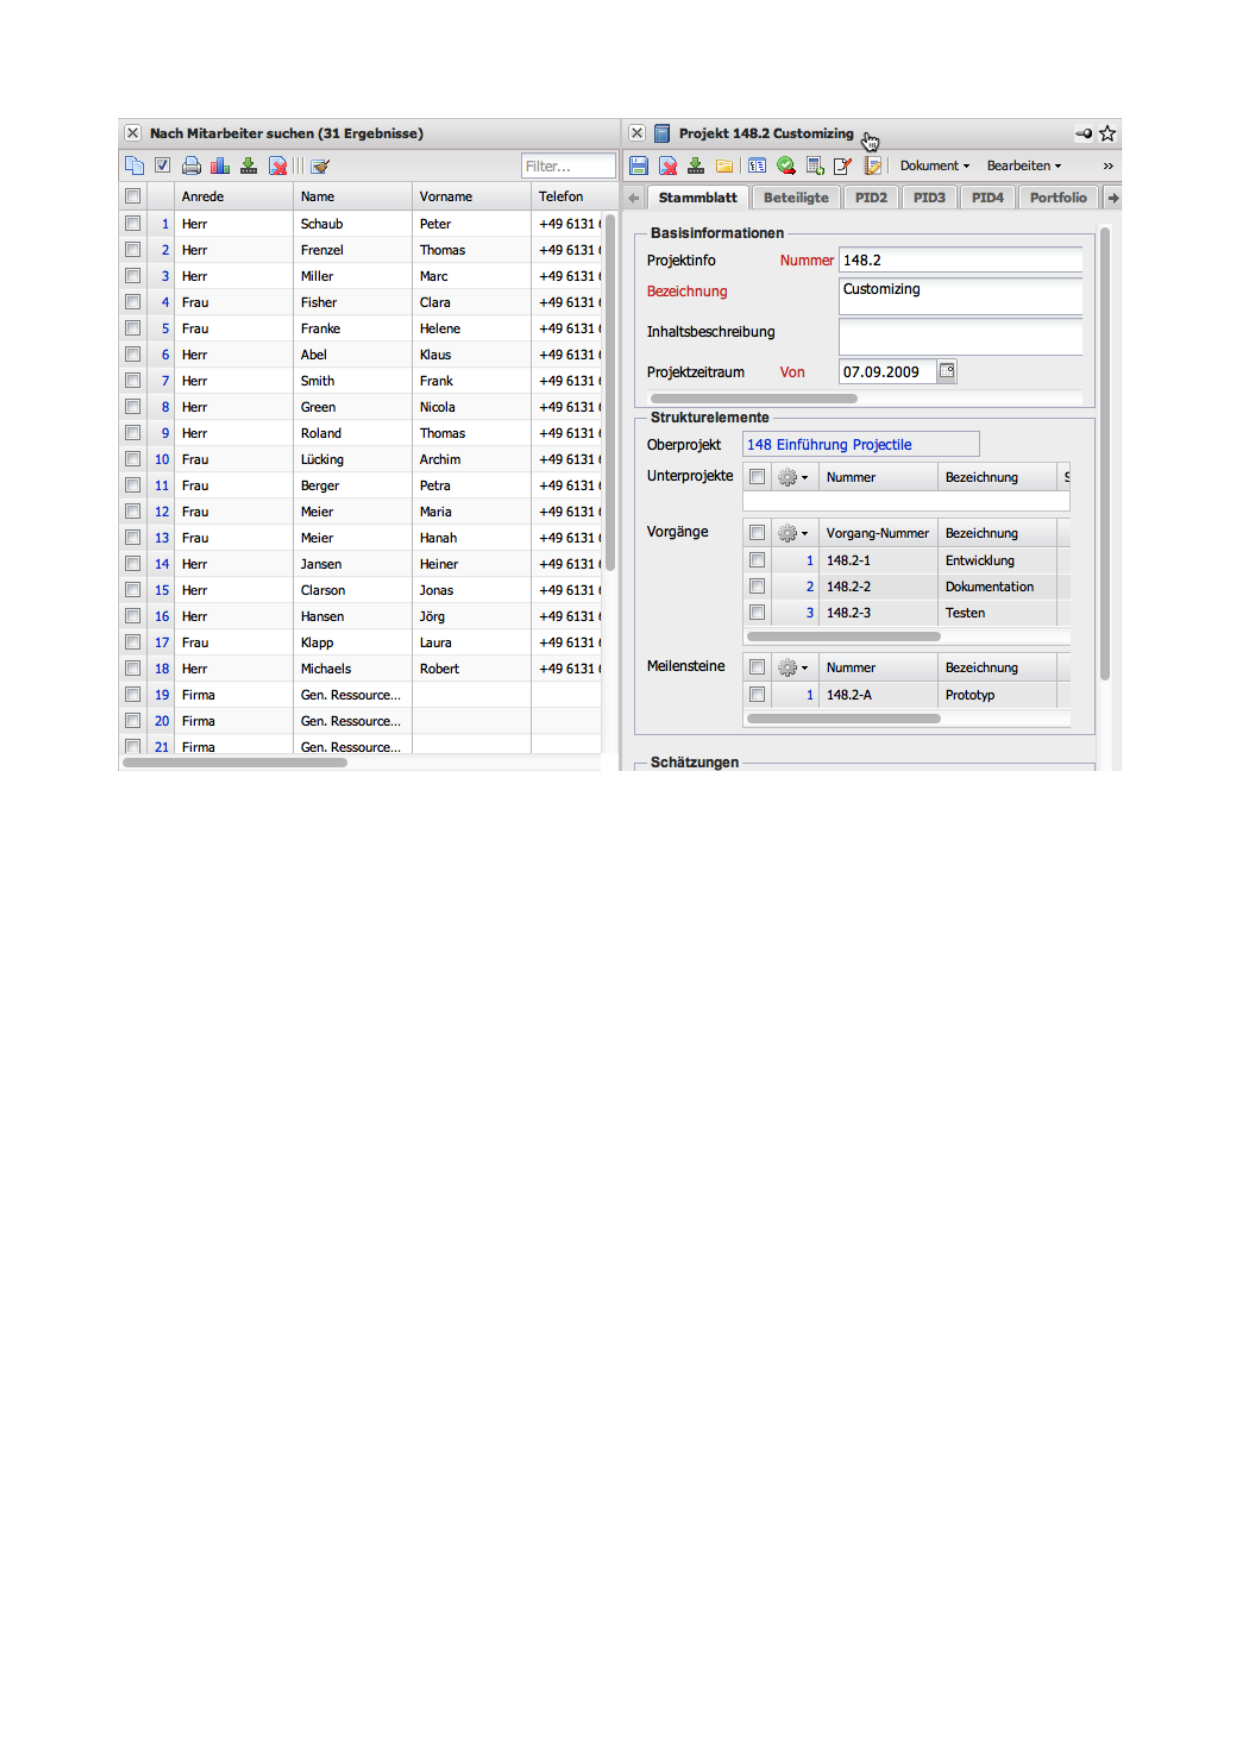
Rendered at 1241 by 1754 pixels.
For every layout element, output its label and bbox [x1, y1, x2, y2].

picture [118, 118, 1123, 771]
